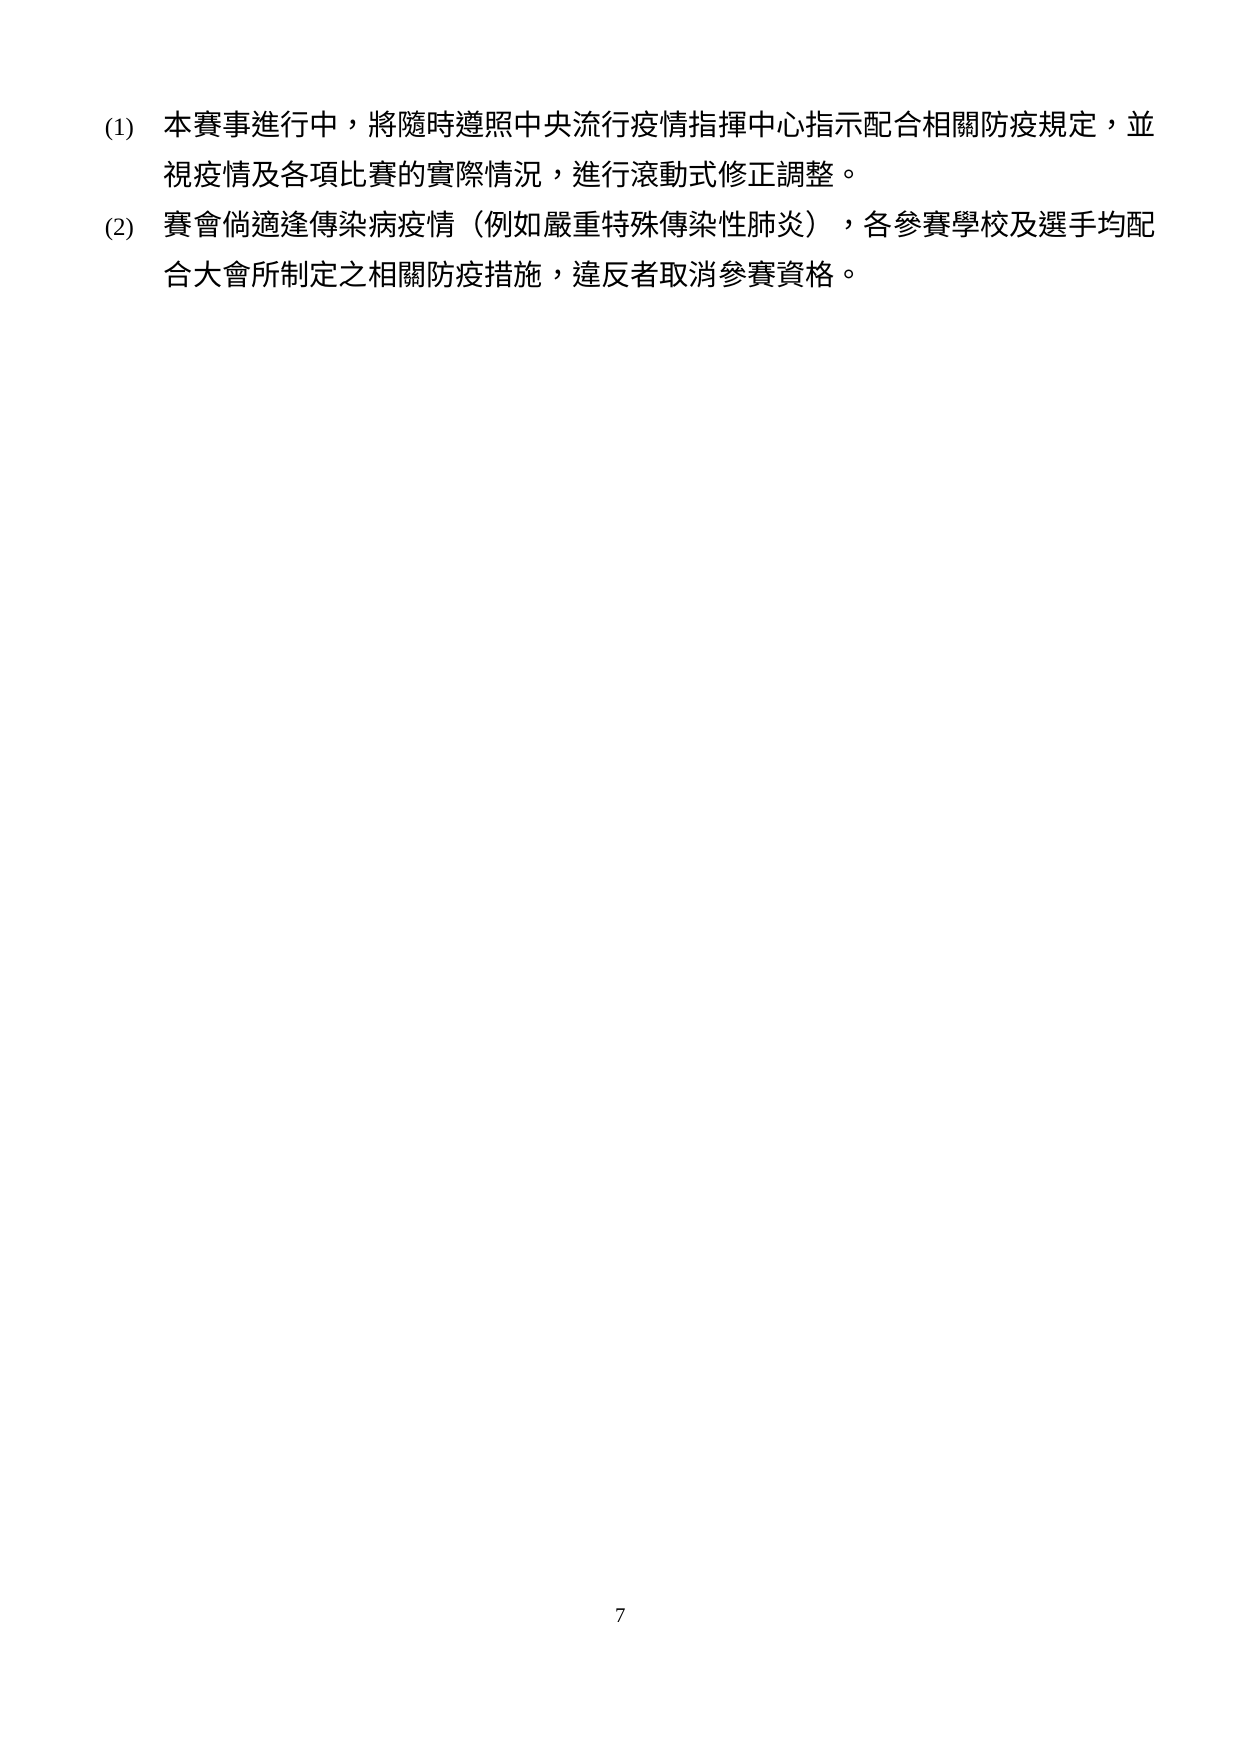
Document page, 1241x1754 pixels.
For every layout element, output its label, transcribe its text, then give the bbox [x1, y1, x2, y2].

list 賽會倘適逢傳染病疫情（例如嚴重特殊傳染性肺炎），各參賽學校及選手均配合大會所制定之相關防疫措施，違反者取消參賽資格。 [104, 196, 1165, 296]
list 本賽事進行中，將隨時遵照中央流行疫情指揮中心指示配合相關防疫規定，並視疫情及各項比賽的實際情況，進行滾動式修正調整。 [104, 96, 1165, 196]
